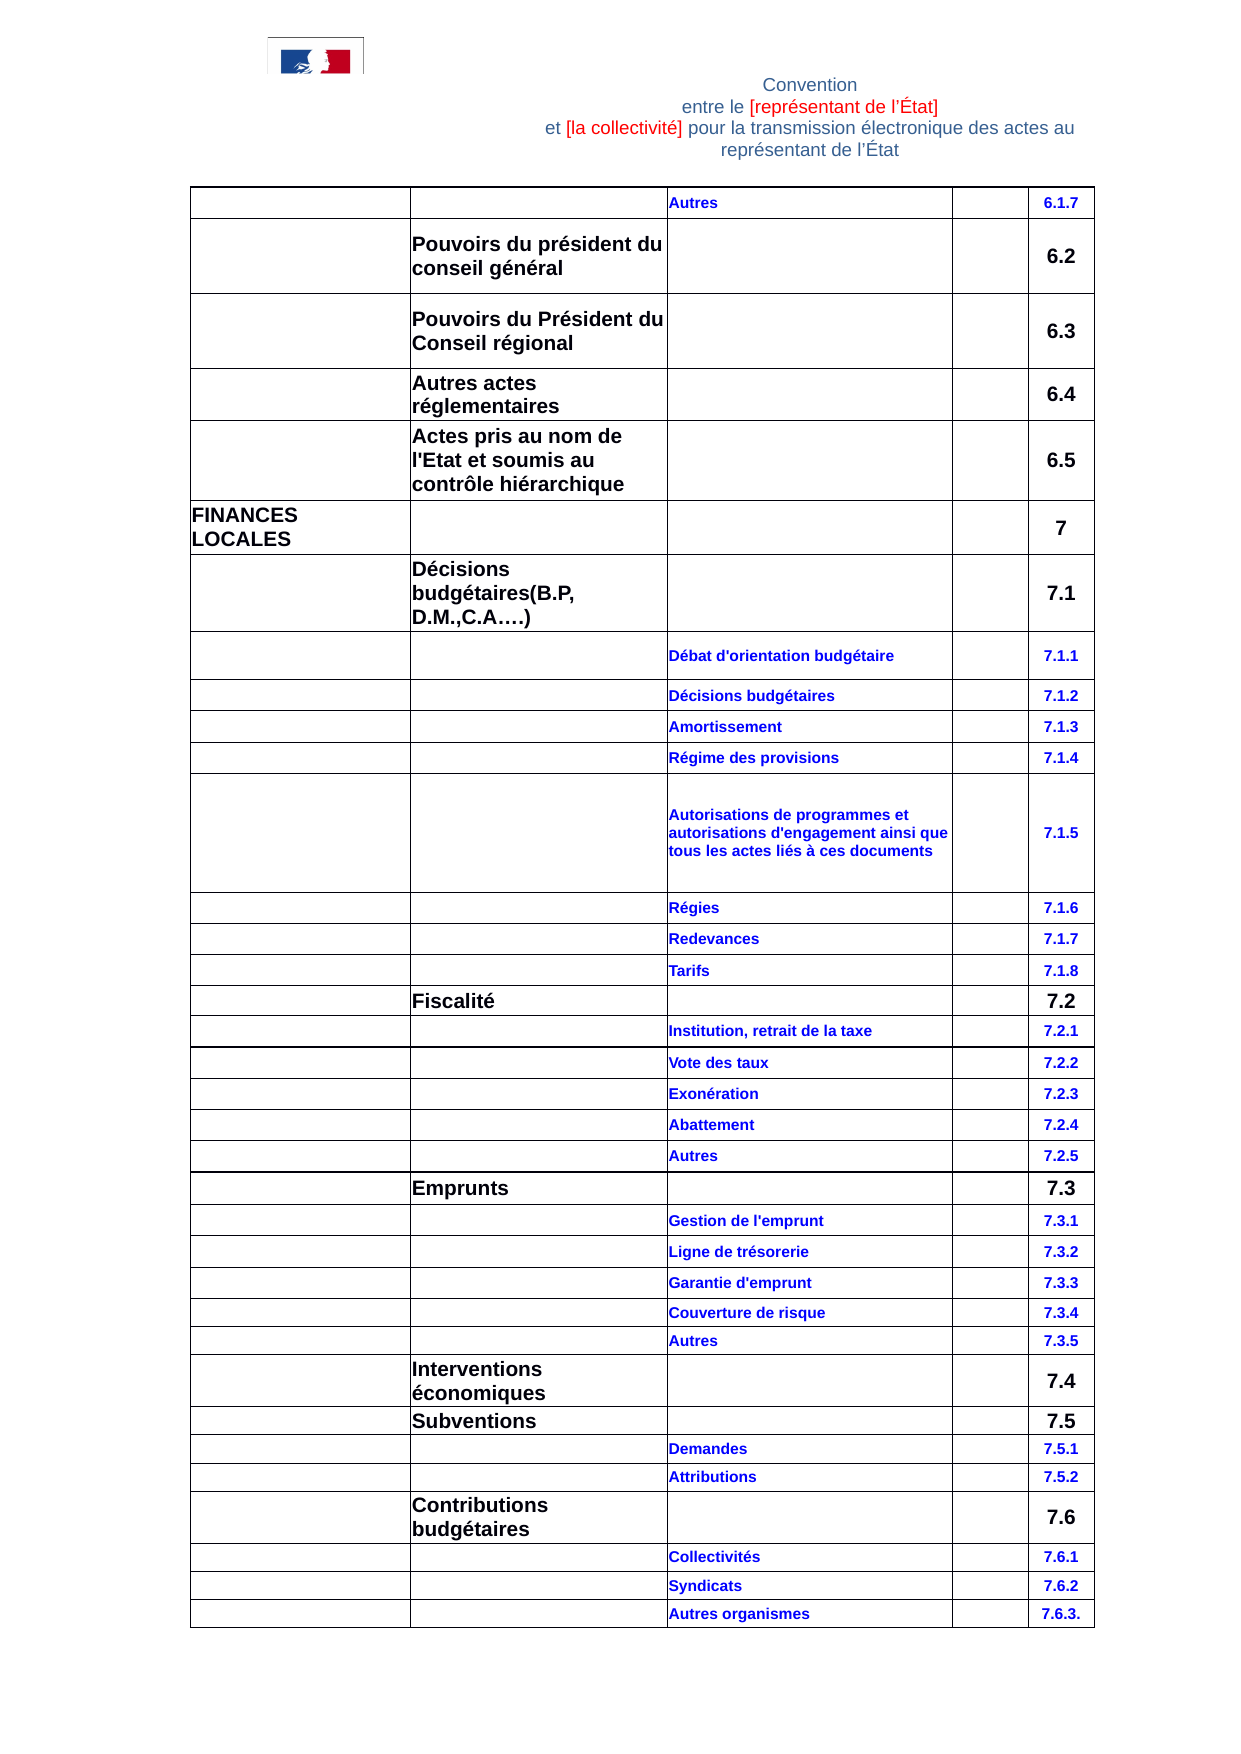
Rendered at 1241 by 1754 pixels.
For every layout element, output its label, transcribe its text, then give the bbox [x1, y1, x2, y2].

table_cell [411, 774, 667, 892]
table_cell Autres [668, 1141, 952, 1171]
table_cell Décisions budgétaires [668, 680, 952, 710]
table_cell [668, 1355, 952, 1406]
table_cell Attributions [668, 1464, 952, 1491]
table_cell [953, 632, 1028, 679]
table_cell [191, 1110, 410, 1140]
table_cell [953, 1492, 1028, 1543]
table_cell Vote des taux [668, 1048, 952, 1078]
table_cell [191, 924, 410, 954]
table_cell [191, 1236, 410, 1267]
table_cell 7.5 [1029, 1407, 1094, 1434]
table_cell [191, 1464, 410, 1491]
table_cell [953, 1327, 1028, 1354]
table_cell [953, 219, 1028, 293]
table_cell [953, 1464, 1028, 1491]
table_cell [411, 1572, 667, 1599]
table_cell [191, 1355, 410, 1406]
table_cell Débat d'orientation budgétaire [668, 632, 952, 679]
table_cell Décisions budgétaires(B.P, D.M.,C.A….) [411, 555, 667, 631]
table_cell Autres organismes [668, 1600, 952, 1627]
table_cell [953, 1079, 1028, 1109]
table_cell [953, 1236, 1028, 1267]
table_cell [953, 1435, 1028, 1462]
table_cell [191, 1268, 410, 1298]
table_cell 7.1.8 [1029, 955, 1094, 985]
table_cell 7.2.2 [1029, 1048, 1094, 1078]
table_cell [668, 421, 952, 499]
table_cell [953, 743, 1028, 773]
table_cell [191, 632, 410, 679]
table_cell [953, 1600, 1028, 1627]
table_cell Autres actes réglementaires [411, 369, 667, 420]
table_cell [953, 1572, 1028, 1599]
table_cell Autorisations de programmes et autorisations d'engagement ainsi que tous les actes liés à ces documents [668, 774, 952, 892]
table_cell Redevances [668, 924, 952, 954]
table_cell [411, 1299, 667, 1326]
table_cell 7.3.4 [1029, 1299, 1094, 1326]
table_cell [668, 1407, 952, 1434]
table_cell 7.5.1 [1029, 1435, 1094, 1462]
table_cell Emprunts [411, 1173, 667, 1204]
table_cell [411, 1205, 667, 1235]
table_cell [191, 1079, 410, 1109]
table_cell [411, 1110, 667, 1140]
table_cell [191, 711, 410, 742]
table_cell Exonération [668, 1079, 952, 1109]
table_cell [191, 1016, 410, 1046]
table_cell [411, 924, 667, 954]
table_cell 7.3.2 [1029, 1236, 1094, 1267]
table_cell [953, 555, 1028, 631]
table_cell [411, 955, 667, 985]
table_cell 7.3.3 [1029, 1268, 1094, 1298]
table_cell [191, 1600, 410, 1627]
table_cell [191, 893, 410, 923]
table_cell Gestion de l'emprunt [668, 1205, 952, 1235]
table_cell Fiscalité [411, 986, 667, 1015]
table_cell [668, 555, 952, 631]
table_cell [191, 1407, 410, 1434]
table_cell [191, 1205, 410, 1235]
table_cell Collectivités [668, 1544, 952, 1571]
table_cell 7.1.3 [1029, 711, 1094, 742]
table_cell [953, 680, 1028, 710]
table_cell [953, 1268, 1028, 1298]
table_cell 7.3 [1029, 1173, 1094, 1204]
table_cell [411, 501, 667, 554]
table_cell [191, 1173, 410, 1204]
table_cell 6.4 [1029, 369, 1094, 420]
table_cell [668, 1173, 952, 1204]
table_cell [191, 743, 410, 773]
table_cell [191, 555, 410, 631]
table_cell [411, 1141, 667, 1171]
table_cell 6.3 [1029, 294, 1094, 368]
table_cell Interventions économiques [411, 1355, 667, 1406]
table_cell 7.2.1 [1029, 1016, 1094, 1046]
table_cell 7.1.4 [1029, 743, 1094, 773]
table_cell [411, 1016, 667, 1046]
table_cell [668, 1492, 952, 1543]
table_cell [191, 1572, 410, 1599]
table_cell Syndicats [668, 1572, 952, 1599]
table_cell [411, 680, 667, 710]
table_cell 6.1.7 [1029, 188, 1094, 218]
table_cell [953, 1407, 1028, 1434]
table_cell [953, 1016, 1028, 1046]
table_cell [668, 219, 952, 293]
table_cell 7.6.1 [1029, 1544, 1094, 1571]
table_cell [411, 1600, 667, 1627]
table_cell 7.2.3 [1029, 1079, 1094, 1109]
table_cell [411, 188, 667, 218]
table_cell [191, 1299, 410, 1326]
table_cell [953, 1110, 1028, 1140]
table_cell [191, 421, 410, 499]
table_cell 7.2.5 [1029, 1141, 1094, 1171]
table_cell [411, 1464, 667, 1491]
table_cell [191, 955, 410, 985]
table_cell 7.4 [1029, 1355, 1094, 1406]
table_cell Ligne de trésorerie [668, 1236, 952, 1267]
table_cell Autres [668, 188, 952, 218]
table_cell [411, 1236, 667, 1267]
table_cell [953, 1355, 1028, 1406]
table_cell [411, 1544, 667, 1571]
table_cell Régime des provisions [668, 743, 952, 773]
table_cell [668, 294, 952, 368]
table_cell 7.5.2 [1029, 1464, 1094, 1491]
table_cell [411, 632, 667, 679]
table_cell 7.1.6 [1029, 893, 1094, 923]
table_cell Demandes [668, 1435, 952, 1462]
picture [267, 37, 364, 74]
table_cell 7.2.4 [1029, 1110, 1094, 1140]
table_cell Pouvoirs du Président du Conseil régional [411, 294, 667, 368]
table_cell [411, 1079, 667, 1109]
table_cell [191, 188, 410, 218]
table_cell [191, 219, 410, 293]
table_cell 7.6.2 [1029, 1572, 1094, 1599]
table_cell [411, 743, 667, 773]
table_cell [953, 774, 1028, 892]
table_cell [411, 1327, 667, 1354]
table_cell [191, 1492, 410, 1543]
table_cell [953, 421, 1028, 499]
table_cell [191, 369, 410, 420]
table_cell [953, 955, 1028, 985]
table_cell [191, 774, 410, 892]
table_cell [411, 711, 667, 742]
table_cell [668, 369, 952, 420]
table_cell [953, 1299, 1028, 1326]
table_cell [953, 294, 1028, 368]
table_cell Contributions budgétaires [411, 1492, 667, 1543]
table_cell 7.1.1 [1029, 632, 1094, 679]
table_cell [953, 986, 1028, 1015]
table_cell FINANCES LOCALES [191, 501, 410, 554]
table_cell [668, 986, 952, 1015]
table_cell Tarifs [668, 955, 952, 985]
table_cell Régies [668, 893, 952, 923]
table_cell 7.6.3. [1029, 1600, 1094, 1627]
table_cell [191, 1048, 410, 1078]
table_cell [953, 501, 1028, 554]
table_cell 7.3.5 [1029, 1327, 1094, 1354]
table_cell 7.6 [1029, 1492, 1094, 1543]
table_cell Abattement [668, 1110, 952, 1140]
table_cell [191, 680, 410, 710]
table_cell [191, 1327, 410, 1354]
table_cell 6.2 [1029, 219, 1094, 293]
table_cell [191, 294, 410, 368]
table_cell [191, 1141, 410, 1171]
table_cell 7 [1029, 501, 1094, 554]
table_cell [953, 711, 1028, 742]
table_cell 7.1 [1029, 555, 1094, 631]
table_cell 7.1.2 [1029, 680, 1094, 710]
table_cell [668, 501, 952, 554]
table_cell [953, 1141, 1028, 1171]
table_cell [411, 1048, 667, 1078]
table_cell [953, 1048, 1028, 1078]
table_cell [191, 986, 410, 1015]
table_cell 7.2 [1029, 986, 1094, 1015]
table_cell Pouvoirs du président du conseil général [411, 219, 667, 293]
table_cell Autres [668, 1327, 952, 1354]
table_cell 7.1.5 [1029, 774, 1094, 892]
table_cell Couverture de risque [668, 1299, 952, 1326]
table_cell 7.1.7 [1029, 924, 1094, 954]
table_cell [953, 1544, 1028, 1571]
table_cell 6.5 [1029, 421, 1094, 499]
table_cell [411, 1435, 667, 1462]
table_cell [953, 924, 1028, 954]
table_cell [953, 369, 1028, 420]
table_cell [953, 188, 1028, 218]
table_cell [191, 1544, 410, 1571]
table_cell Subventions [411, 1407, 667, 1434]
table_cell Garantie d'emprunt [668, 1268, 952, 1298]
table_cell [411, 893, 667, 923]
table_cell [953, 1173, 1028, 1204]
table_cell Institution, retrait de la taxe [668, 1016, 952, 1046]
table_cell 7.3.1 [1029, 1205, 1094, 1235]
table_cell [191, 1435, 410, 1462]
table_cell Amortissement [668, 711, 952, 742]
table_cell Actes pris au nom de l'Etat et soumis au contrôle hiérarchique [411, 421, 667, 499]
table_cell [953, 1205, 1028, 1235]
table_cell [953, 893, 1028, 923]
table_cell [411, 1268, 667, 1298]
